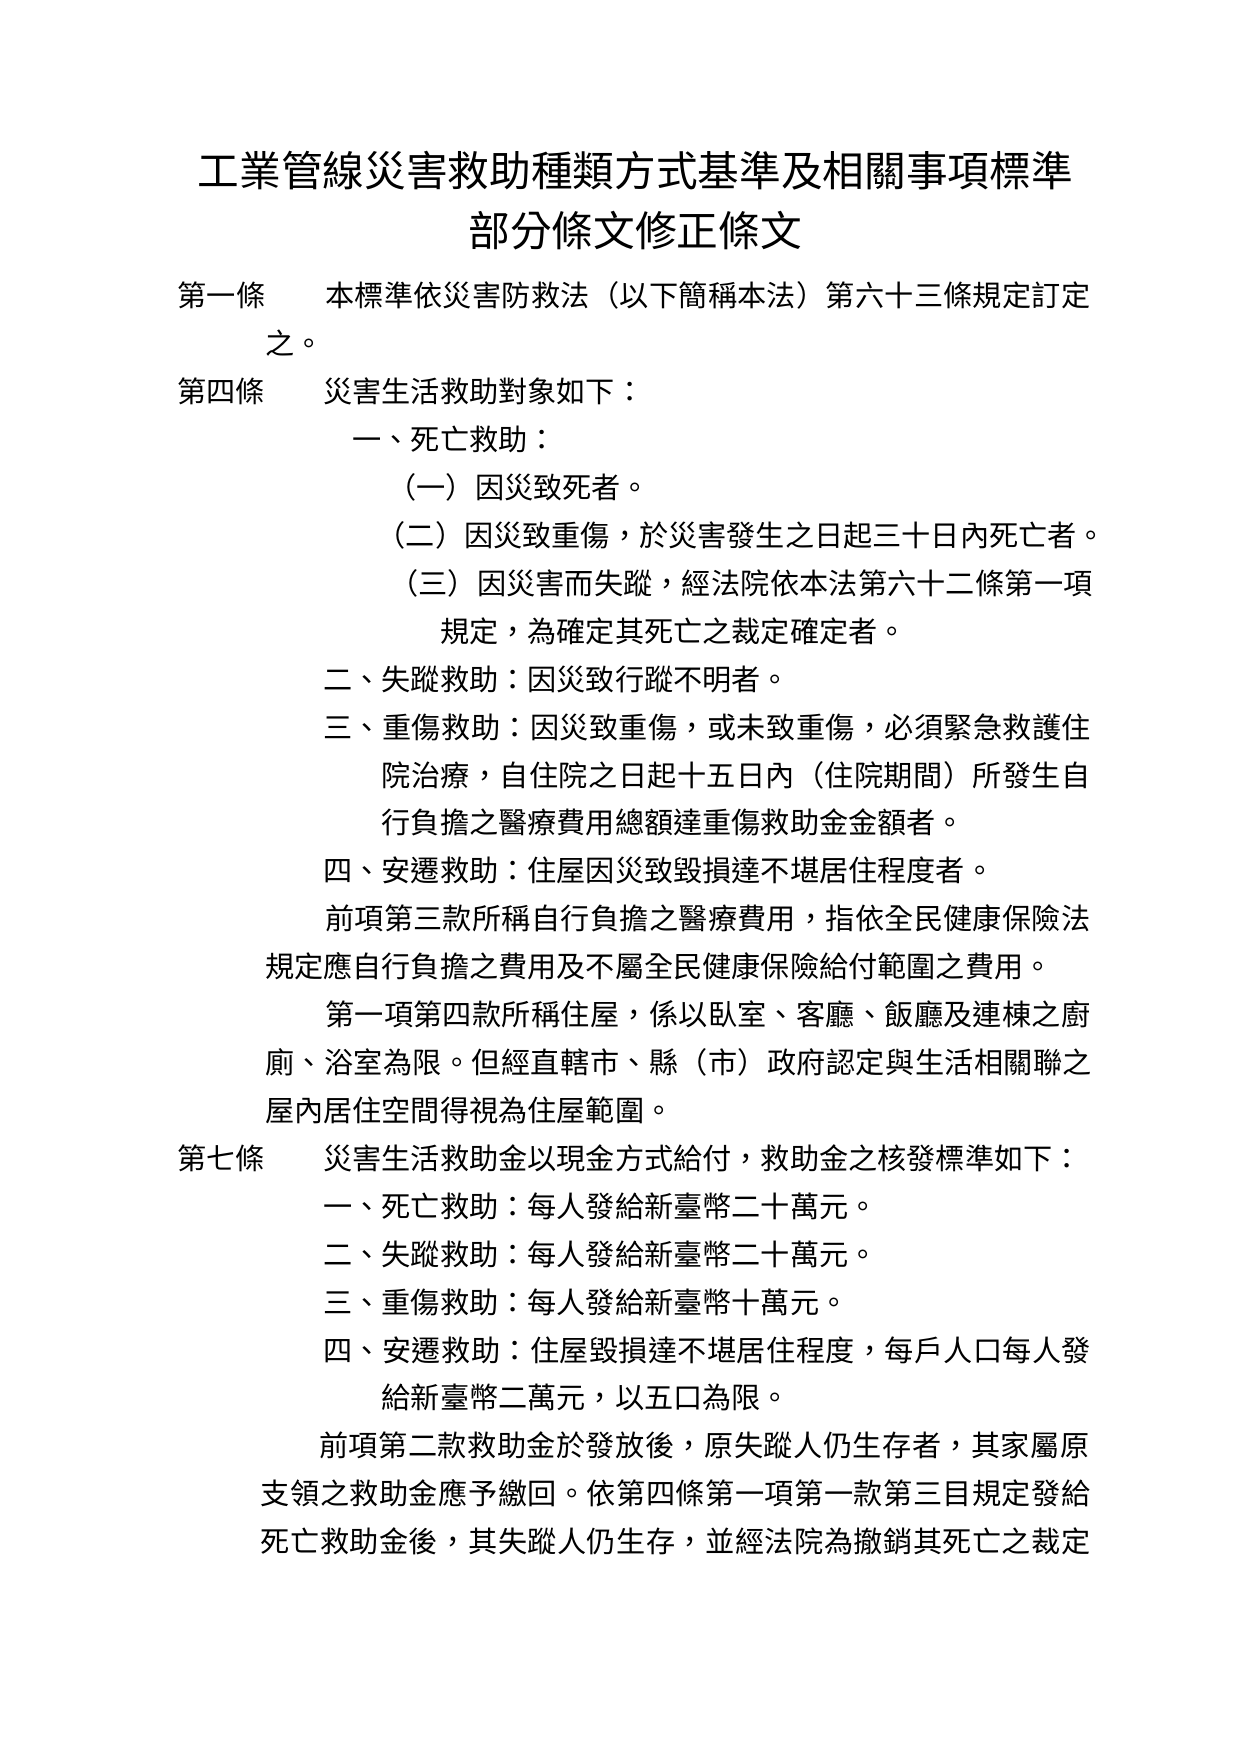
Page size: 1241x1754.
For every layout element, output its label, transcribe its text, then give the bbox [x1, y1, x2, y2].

text 第一條 本標準依災害防救法（以下簡稱本法）第六十三條規定訂定之。 [177, 268, 1092, 364]
text 四、安遷救助：住屋因災致毀損達不堪居住程度者。 [323, 843, 1092, 891]
text 三、重傷救助：因災致重傷，或未致重傷，必須緊急救護住院治療，自住院之日起十五日內（住院期間）所發生自行負擔之醫療費用總額達重傷救助金金額者。 [323, 700, 1092, 843]
text 第一項第四款所稱住屋，係以臥室、客廳、飯廳及連棟之廚廁、浴室為限。但經直轄市、縣（市）政府認定與生活相關聯之屋內居住空間得視為住屋範圍。 [177, 987, 1092, 1131]
text 二、失蹤救助：每人發給新臺幣二十萬元。 [177, 1227, 1092, 1275]
text 前項第三款所稱自行負擔之醫療費用，指依全民健康保險法規定應自行負擔之費用及不屬全民健康保險給付範圍之費用。 [177, 891, 1092, 987]
text 二、失蹤救助：因災致行蹤不明者。 [177, 652, 1092, 700]
text 前項第二款救助金於發放後，原失蹤人仍生存者，其家屬原支領之救助金應予繳回。依第四條第一項第一款第三目規定發給死亡救助金後，其失蹤人仍生存，並經法院為撤銷其死亡之裁定 [261, 1418, 1092, 1562]
text （二）因災致重傷，於災害發生之日起三十日內死亡者。 [219, 508, 1092, 556]
text （一）因災致死者。 [177, 460, 1092, 508]
text （三）因災害而失蹤，經法院依本法第六十二條第一項規定，為確定其死亡之裁定確定者。 [177, 556, 1092, 652]
text 三、重傷救助：每人發給新臺幣十萬元。 [177, 1275, 1092, 1323]
text 四、安遷救助：住屋毀損達不堪居住程度，每戶人口每人發給新臺幣二萬元，以五口為限。 [323, 1323, 1092, 1418]
text 一、死亡救助： [177, 412, 1092, 460]
text 部分條文修正條文 [177, 208, 1092, 256]
text 第四條 災害生活救助對象如下： [177, 364, 1092, 412]
text 工業管線災害救助種類方式基準及相關事項標準 [177, 148, 1092, 196]
text 一、死亡救助：每人發給新臺幣二十萬元。 [177, 1179, 1092, 1227]
text 第七條 災害生活救助金以現金方式給付，救助金之核發標準如下： [177, 1131, 1092, 1179]
